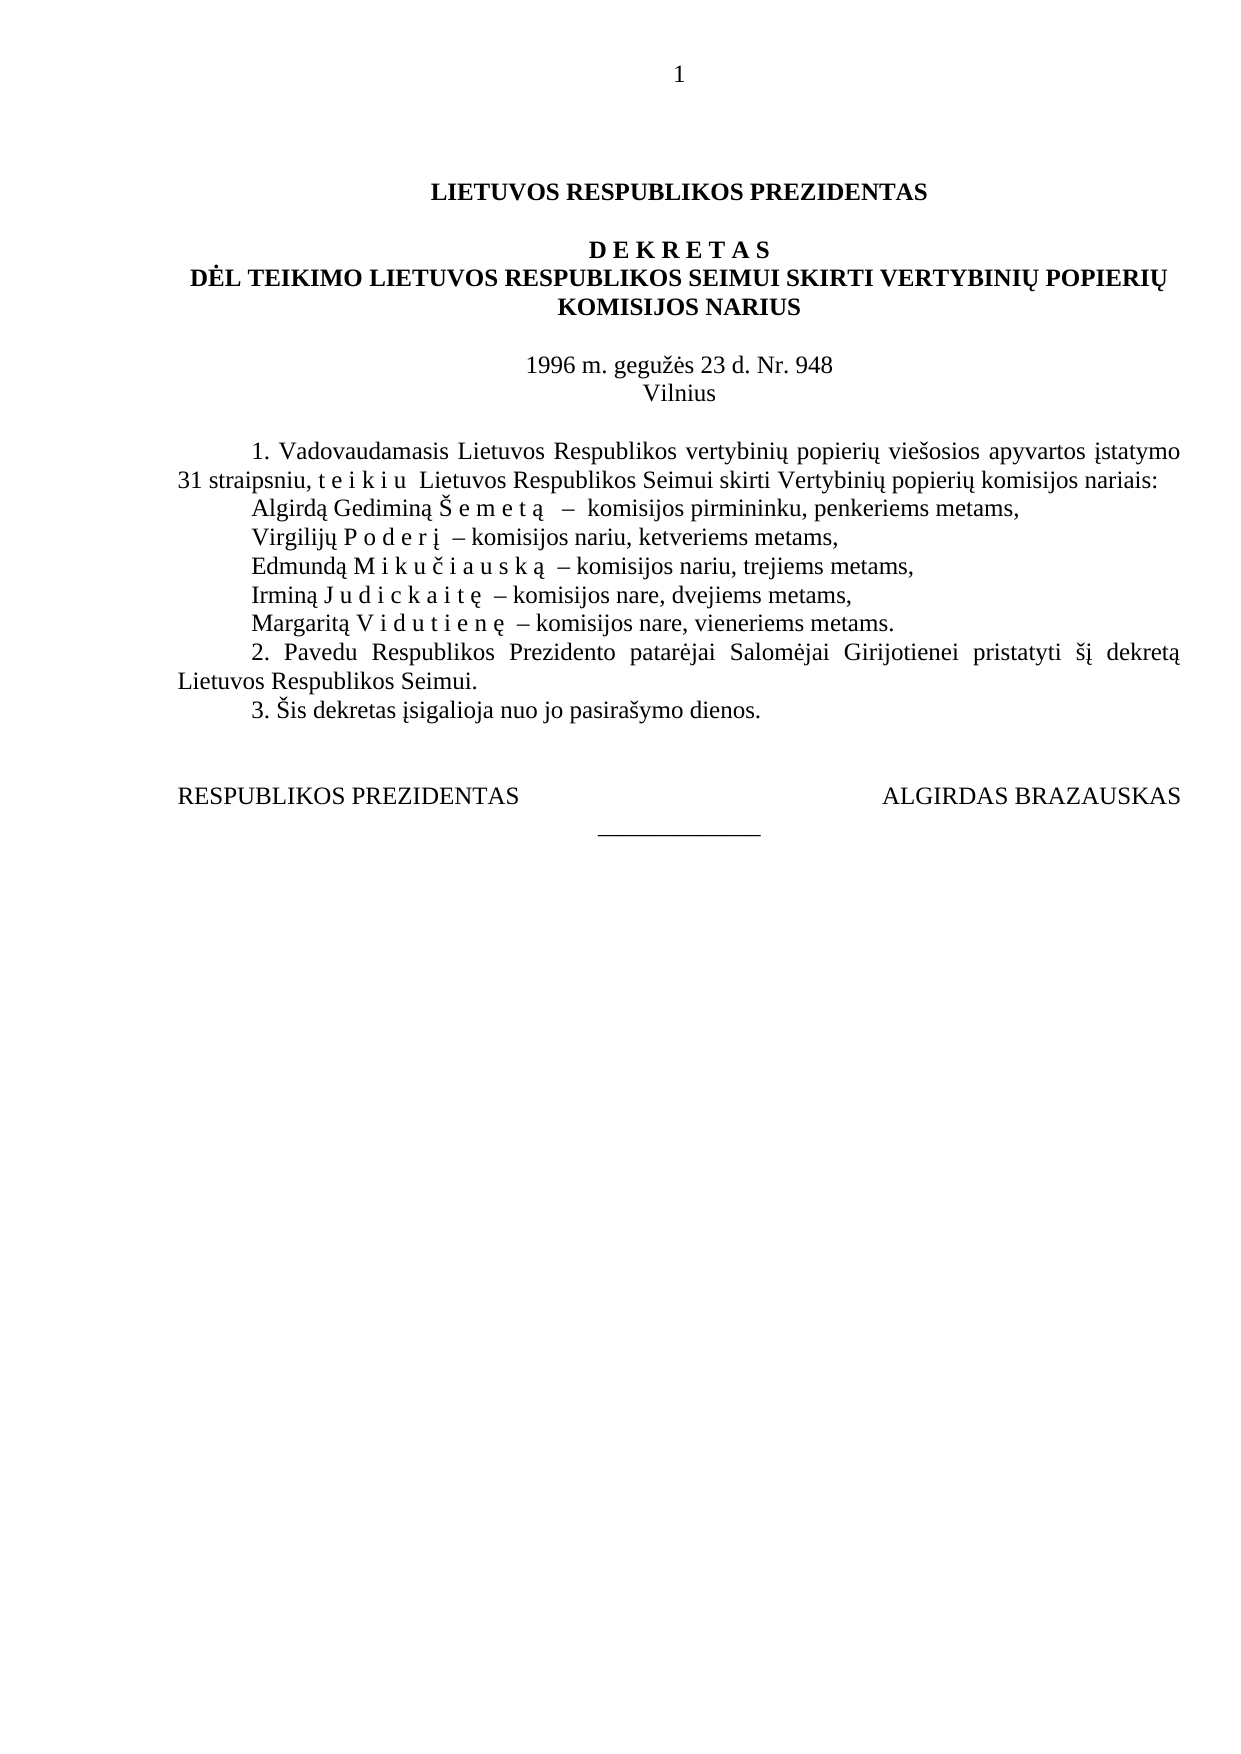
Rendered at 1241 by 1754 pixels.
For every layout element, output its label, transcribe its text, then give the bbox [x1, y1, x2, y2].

text 2. Pavedu Respublikos Prezidento patarėjai Salomėjai Girijotienei pristatyti šį dekretą Lietuvos Respublikos Seimui. [177, 637, 1181, 695]
text Algirdą Gediminą Šemetą – komisijos pirmininku, penkeriems metams, [177, 493, 1181, 522]
text 3. Šis dekretas įsigalioja nuo jo pasirašymo dienos. [177, 695, 1181, 723]
text DĖL TEIKIMO LIETUVOS RESPUBLIKOS SEIMUI SKIRTI VERTYBINIŲ POPIERIŲ KOMISIJOS NARIUS [177, 263, 1181, 321]
text Irminą Judickaitę – komisijos nare, dvejiems metams, [177, 580, 1181, 608]
text _____________ [177, 810, 1181, 838]
text Virgilijų Poderį – komisijos nariu, ketveriems metams, [177, 522, 1181, 551]
text 1996 m. gegužės 23 d. Nr. 948 [177, 350, 1181, 378]
text 1. Vadovaudamasis Lietuvos Respublikos vertybinių popierių viešosios apyvartos įstatymo 31 straipsniu, teikiu Lietuvos Respublikos Seimui skirti Vertybinių popierių komisijos nariais: [177, 436, 1181, 493]
text Vilnius [177, 378, 1181, 407]
text LIETUVOS RESPUBLIKOS PREZIDENTAS [177, 177, 1181, 206]
text RESPUBLIKOS PREZIDENTAS ALGIRDAS BRAZAUSKAS [177, 781, 1181, 810]
text Edmundą Mikučiauską – komisijos nariu, trejiems metams, [177, 551, 1181, 580]
text Margaritą Vidutienę – komisijos nare, vieneriems metams. [177, 608, 1181, 637]
text D E K R E T A S [177, 235, 1181, 263]
